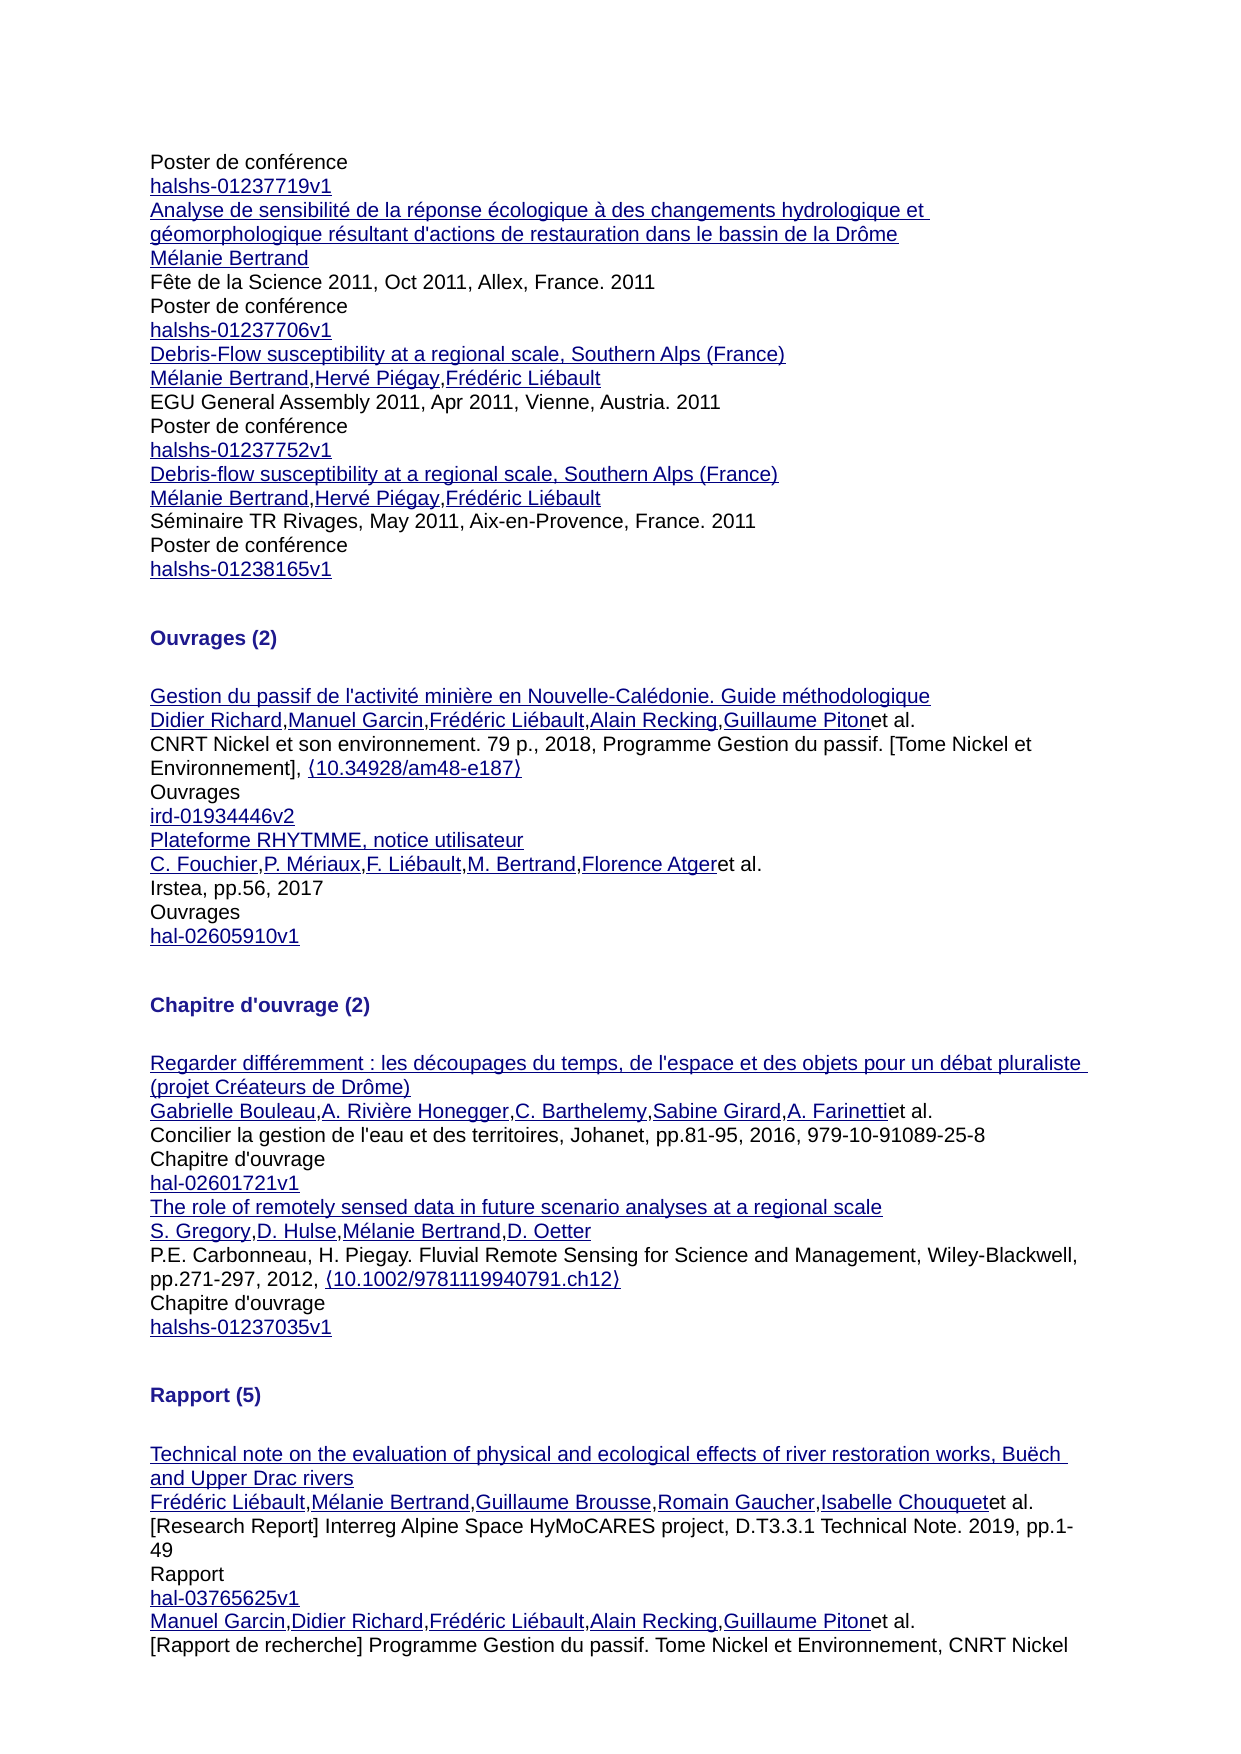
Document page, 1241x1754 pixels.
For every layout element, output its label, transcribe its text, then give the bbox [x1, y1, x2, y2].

table_cell Debris-Flow susceptibility at a regional scale, Southern Alps (France) Mélanie Bertrand,Hervé Piégay,Frédéric Liébault EGU General Assembly 2011, Apr 2011, Vienne, Austria. 2011 Poster de conférence halshs-01237752v1 [150, 342, 1090, 461]
subtitle Rapport (5) [150, 1383, 1090, 1407]
table_header Gestion du passif de l'activité minière en Nouvelle-Calédonie. Guide méthodologique Didier Richard,Manuel Garcin,Frédéric Liébault,Alain Recking,Guillaume Pitonet al. CNRT Nickel et son environnement. 79 p., 2018, Programme Gestion du passif. [Tome Nickel et Environnement], ⟨10.34928/am48-e187⟩ Ouvrages ird-01934446v2 [150, 684, 1090, 828]
table_cell Analyse de sensibilité de la réponse écologique à des changements hydrologique et géomorphologique résultant d'actions de restauration dans le bassin de la Drôme Mélanie Bertrand Fête de la Science 2011, Oct 2011, Allex, France. 2011 Poster de conférence halshs-01237706v1 [150, 198, 1090, 342]
table_header Regarder différemment : les découpages du temps, de l'espace et des objets pour un débat pluraliste (projet Créateurs de Drôme) Gabrielle Bouleau,A. Rivière Honegger,C. Barthelemy,Sabine Girard,A. Farinettiet al. Concilier la gestion de l'eau et des territoires, Johanet, pp.81-95, 2016, 979-10-91089-25-8 Chapitre d'ouvrage hal-02601721v1 [150, 1051, 1090, 1195]
subtitle Ouvrages (2) [150, 626, 1090, 650]
table_header Technical note on the evaluation of physical and ecological effects of river restoration works, Buëch and Upper Drac rivers Frédéric Liébault,Mélanie Bertrand,Guillaume Brousse,Romain Gaucher,Isabelle Chouquetet al. [Research Report] Interreg Alpine Space HyMoCARES project, D.T3.3.1 Technical Note. 2019, pp.1-49 Rapport hal-03765625v1 [150, 1442, 1090, 1609]
table_cell Poster de conférence halshs-01237719v1 [150, 150, 1090, 198]
table_cell The role of remotely sensed data in future scenario analyses at a regional scale S. Gregory,D. Hulse,Mélanie Bertrand,D. Oetter P.E. Carbonneau, H. Piegay. Fluvial Remote Sensing for Science and Management, Wiley-Blackwell, pp.271-297, 2012, ⟨10.1002/9781119940791.ch12⟩ Chapitre d'ouvrage halshs-01237035v1 [150, 1195, 1090, 1338]
table_cell Gestion du passif de l'activité minière. Rapport scientifique Manuel Garcin,Didier Richard,Frédéric Liébault,Alain Recking,Guillaume Pitonet al. [Rapport de recherche] Programme Gestion du passif. Tome Nickel et Environnement, CNRT Nickel et son environnement. 2018, 123 p Rapport (rapport de recherche) ird-01934436v2 [150, 1609, 1090, 1657]
subtitle Chapitre d'ouvrage (2) [150, 993, 1090, 1017]
table_cell Debris-flow susceptibility at a regional scale, Southern Alps (France) Mélanie Bertrand,Hervé Piégay,Frédéric Liébault Séminaire TR Rivages, May 2011, Aix-en-Provence, France. 2011 Poster de conférence halshs-01238165v1 [150, 461, 1090, 581]
table_cell Plateforme RHYTMME, notice utilisateur C. Fouchier,P. Mériaux,F. Liébault,M. Bertrand,Florence Atgeret al. Irstea, pp.56, 2017 Ouvrages hal-02605910v1 [150, 828, 1090, 948]
